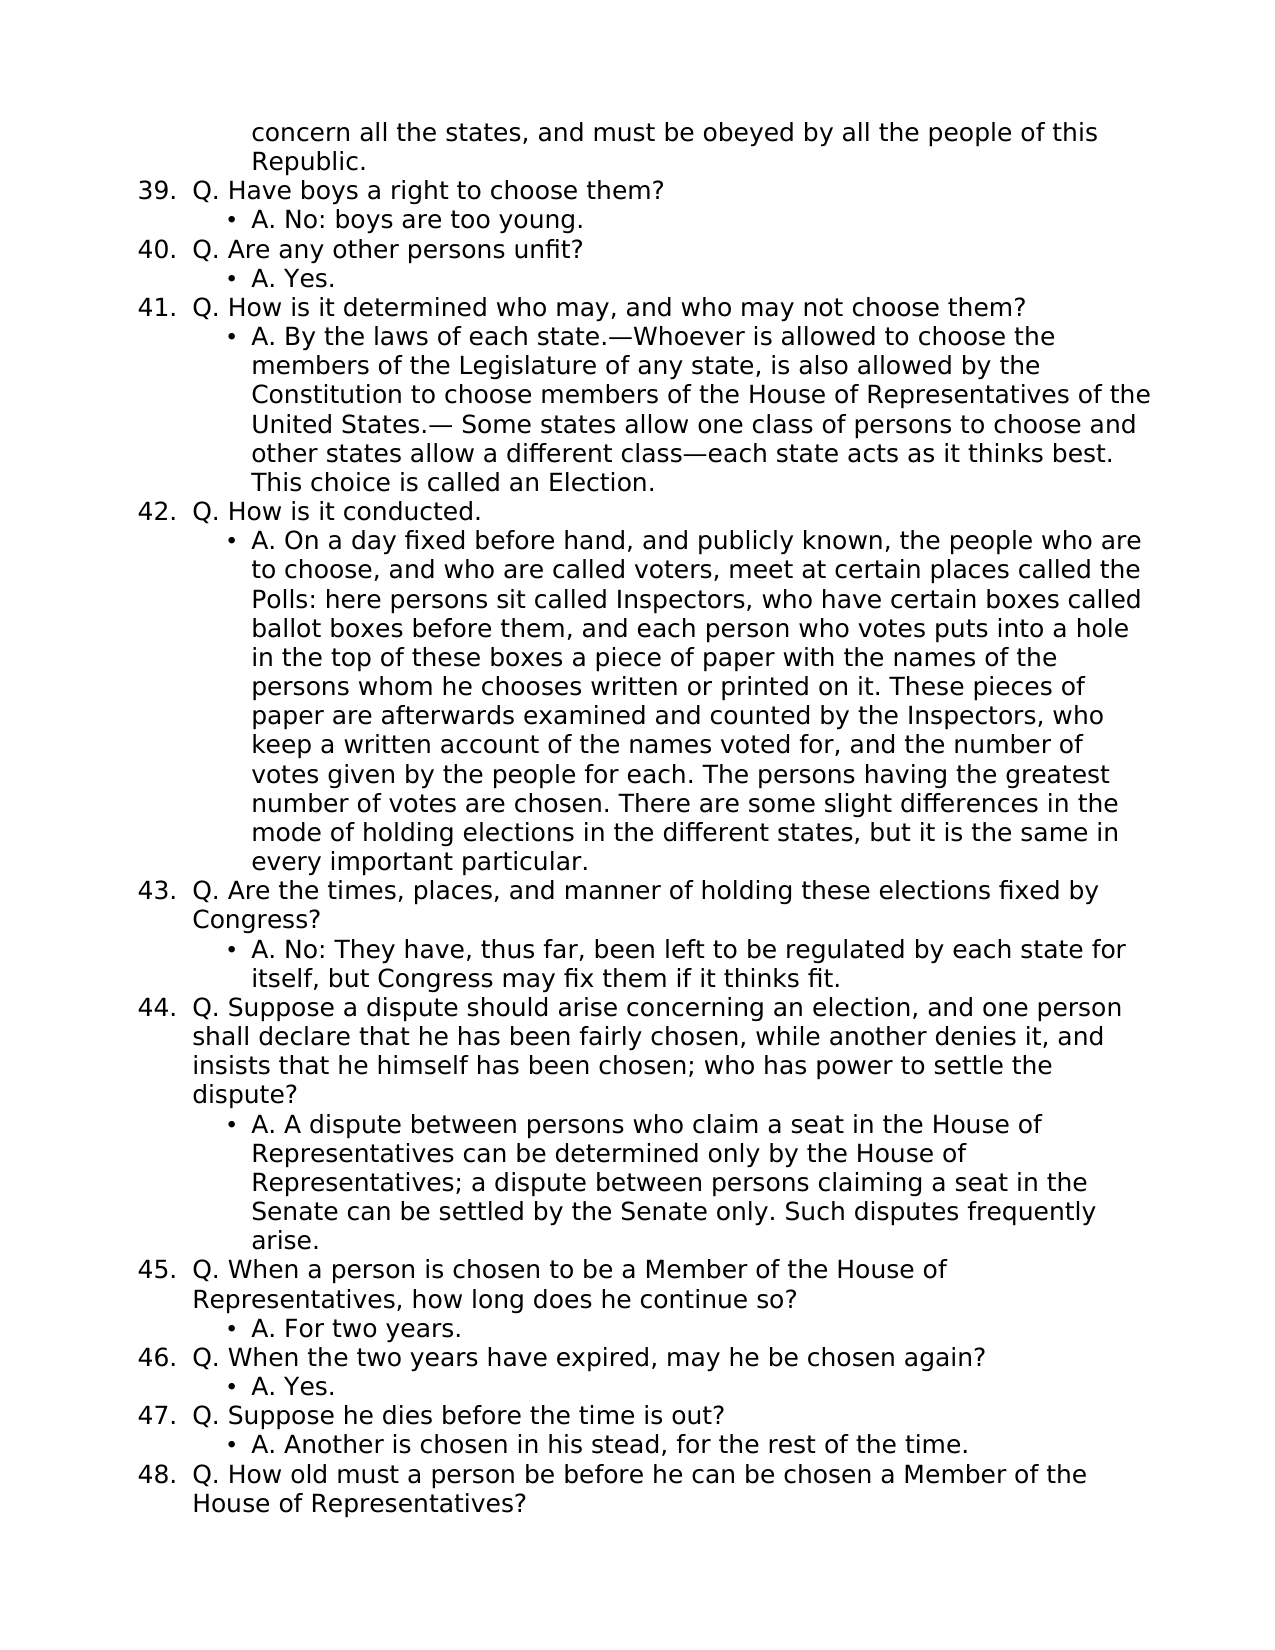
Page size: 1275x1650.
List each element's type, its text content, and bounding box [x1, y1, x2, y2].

list A. Yes. [236, 1372, 1157, 1401]
list Q. When a person is chosen to be a Member of the House of Representatives, how long does he continue so? [177, 1256, 1157, 1314]
list Q. Are the times, places, and manner of holding these elections fixed by Congress? [177, 876, 1157, 935]
list A. No: boys are too young. [236, 206, 1157, 235]
list Q. How is it conducted. [177, 497, 1157, 526]
list concern all the states, and must be obeyed by all the people of this Republic. [236, 118, 1157, 176]
list A. For two years. [236, 1314, 1157, 1343]
list Q. When the two years have expired, may he be chosen again? [177, 1343, 1157, 1372]
list Q. Suppose a dispute should arise concerning an election, and one person shall declare that he has been fairly chosen, while another denies it, and insists that he himself has been chosen; who has power to settle the dispute? [177, 993, 1157, 1110]
list Q. Are any other persons unfit? [177, 235, 1157, 264]
list A. On a day fixed before hand, and publicly known, the people who are to choose, and who are called voters, meet at certain places called the Polls: here persons sit called Inspectors, who have certain boxes called ballot boxes before them, and each person who votes puts into a hole in the top of these boxes a piece of paper with the names of the persons whom he chooses written or printed on it. These pieces of paper are afterwards examined and counted by the Inspectors, who keep a written account of the names voted for, and the number of votes given by the people for each. The persons having the greatest number of votes are chosen. There are some slight differences in the mode of holding elections in the different states, but it is the same in every important particular. [236, 526, 1157, 876]
list Q. How old must a person be before he can be chosen a Member of the House of Representatives? [177, 1460, 1157, 1518]
list A. Another is chosen in his stead, for the rest of the time. [236, 1431, 1157, 1460]
list Q. Suppose he dies before the time is out? [177, 1401, 1157, 1431]
list A. Yes. [236, 264, 1157, 293]
list A. No: They have, thus far, been left to be regulated by each state for itself, but Congress may fix them if it thinks fit. [236, 935, 1157, 993]
list A. A dispute between persons who claim a seat in the House of Representatives can be determined only by the House of Representatives; a dispute between persons claiming a seat in the Senate can be settled by the Senate only. Such disputes frequently arise. [236, 1110, 1157, 1256]
list Q. Have boys a right to choose them? [177, 176, 1157, 206]
list Q. How is it determined who may, and who may not choose them? [177, 293, 1157, 322]
list A. By the laws of each state.—Whoever is allowed to choose the members of the Legislature of any state, is also allowed by the Constitution to choose members of the House of Representatives of the United States.— Some states allow one class of persons to choose and other states allow a different class—each state acts as it thinks best. This choice is called an Election. [236, 322, 1157, 497]
